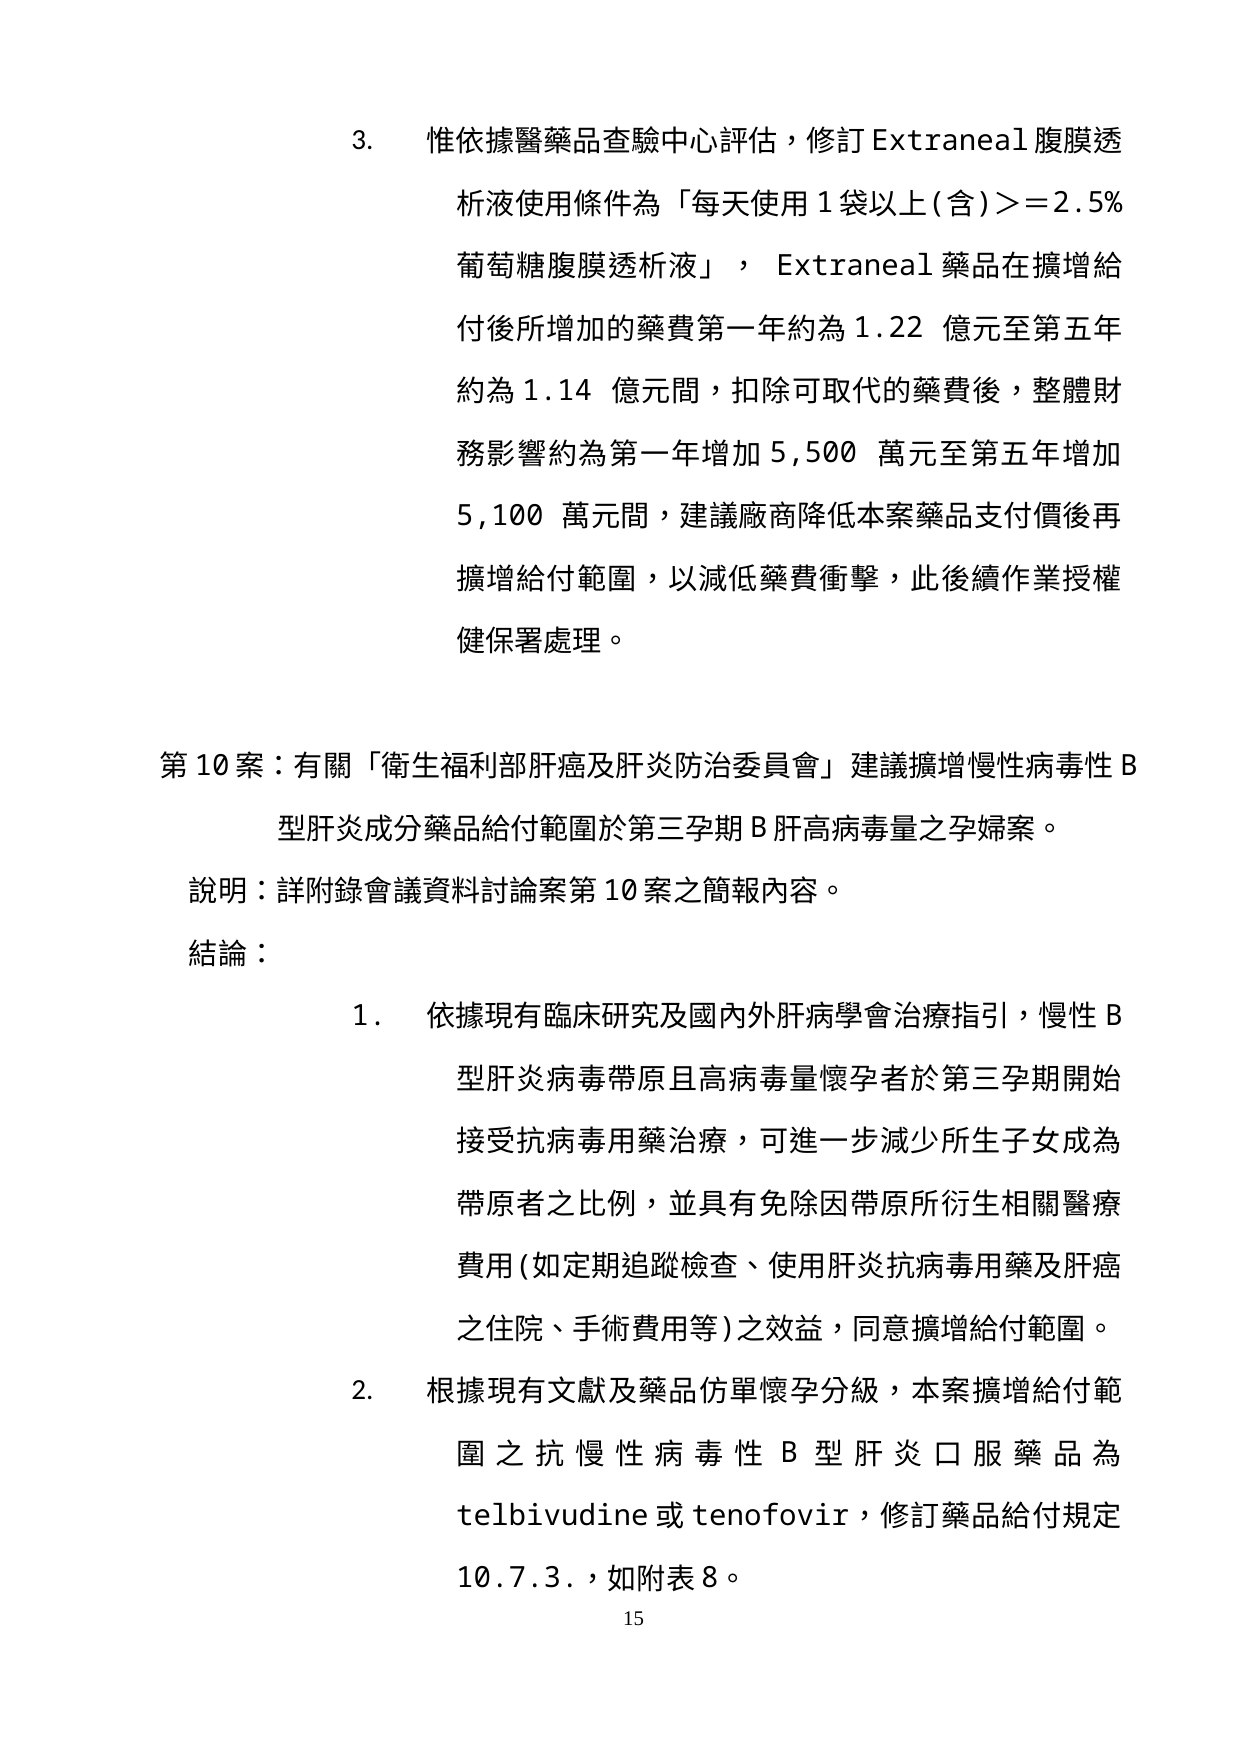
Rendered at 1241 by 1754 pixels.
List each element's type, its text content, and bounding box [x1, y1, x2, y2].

text 說明：詳附錄會議資料討論案第10案之簡報內容。 [189, 847, 1122, 910]
list 根據現有文獻及藥品仿單懷孕分級，本案擴增給付範圍之抗慢性病毒性B型肝炎口服藥品為telbivudine或tenofovir，修訂藥品給付規定10.7.3.，如附表8。 [351, 1347, 1122, 1597]
list 依據現有臨床研究及國內外肝病學會治療指引，慢性B型肝炎病毒帶原且高病毒量懷孕者於第三孕期開始接受抗病毒用藥治療，可進一步減少所生子女成為帶原者之比例，並具有免除因帶原所衍生相關醫療費用(如定期追蹤檢查、使用肝炎抗病毒用藥及肝癌之住院、手術費用等)之效益，同意擴增給付範圍。 [351, 972, 1122, 1347]
list 惟依據醫藥品查驗中心評估，修訂Extraneal腹膜透析液使用條件為「每天使用1袋以上(含)＞＝2.5% 葡萄糖腹膜透析液」， Extraneal藥品在擴增給付後所增加的藥費第一年約為1.22 億元至第五年約為1.14 億元間，扣除可取代的藥費後，整體財務影響約為第一年增加5,500 萬元至第五年增加5,100 萬元間，建議廠商降低本案藥品支付價後再擴增給付範圍，以減低藥費衝擊，此後續作業授權健保署處理。 [351, 97, 1122, 660]
text 第10案：有關「衛生福利部肝癌及肝炎防治委員會」建議擴增慢性病毒性B型肝炎成分藥品給付範圍於第三孕期B肝高病毒量之孕婦案。 [159, 722, 1137, 847]
text 結論： [189, 910, 1122, 972]
